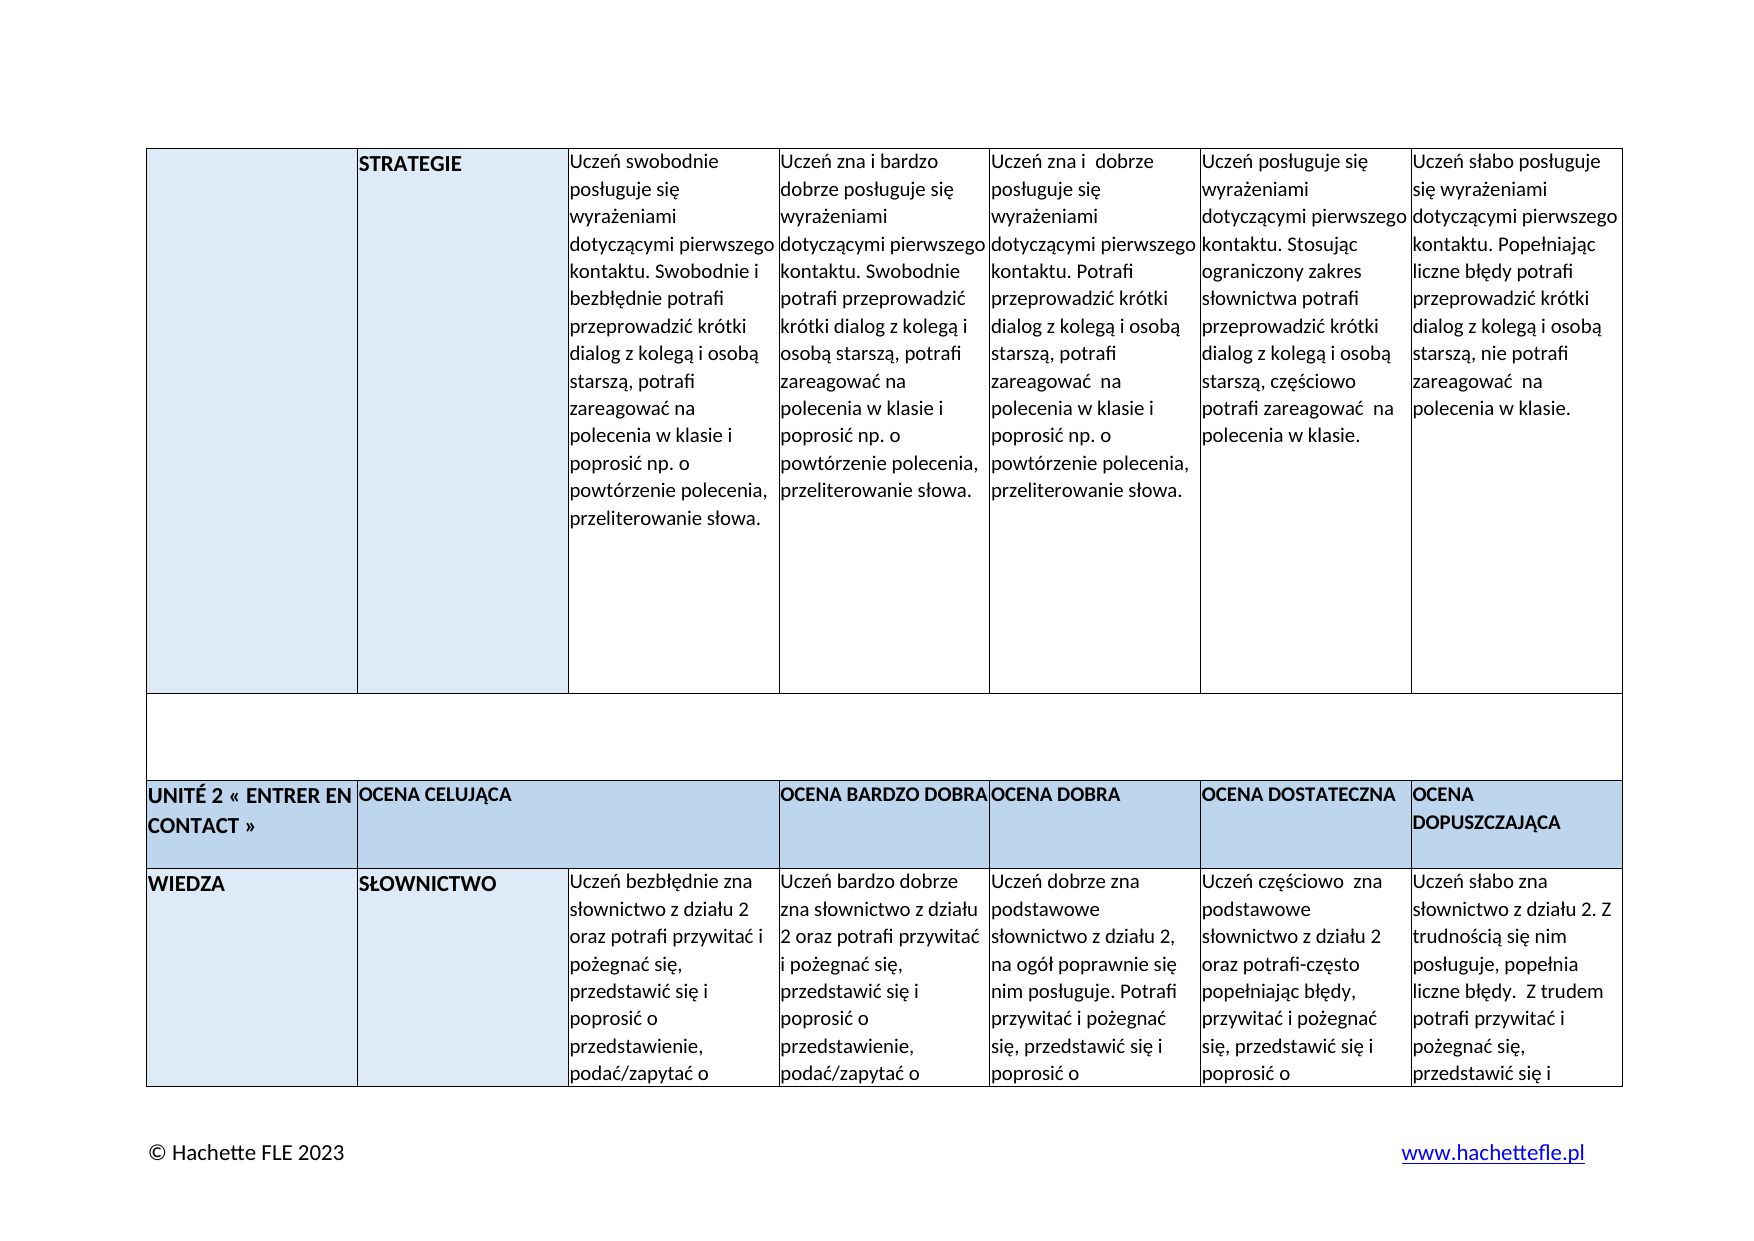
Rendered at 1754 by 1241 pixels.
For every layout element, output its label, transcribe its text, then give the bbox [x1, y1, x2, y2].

table_cell [147, 694, 1622, 780]
table_cell SŁOWNICTWO [358, 869, 568, 1086]
table_cell OCENA CELUJĄCA [358, 781, 779, 868]
table_cell STRATEGIE [358, 149, 568, 693]
table_cell Uczeń słabo posługuje się wyrażeniami dotyczącymi pierwszego kontaktu. Popełniając liczne błędy potrafi przeprowadzić krótki dialog z kolegą i osobą starszą, nie potrafi zareagować na polecenia w klasie. [1412, 149, 1622, 693]
table_cell Uczeń dobrze zna podstawowe słownictwo z działu 2, na ogół poprawnie się nim posługuje. Potrafi przywitać i pożegnać się, przedstawić się i poprosić o [990, 869, 1200, 1086]
table_cell Uczeń bardzo dobrze zna słownictwo z działu 2 oraz potrafi przywitać i pożegnać się, przedstawić się i poprosić o przedstawienie, podać/zapytać o [780, 869, 989, 1086]
table_cell Uczeń zna i bardzo dobrze posługuje się wyrażeniami dotyczącymi pierwszego kontaktu. Swobodnie potrafi przeprowadzić krótki dialog z kolegą i osobą starszą, potrafi zareagować na polecenia w klasie i poprosić np. o powtórzenie polecenia, przeliterowanie słowa. [780, 149, 989, 693]
table_cell Uczeń słabo zna słownictwo z działu 2. Z trudnością się nim posługuje, popełnia liczne błędy. Z trudem potrafi przywitać i pożegnać się, przedstawić się i [1412, 869, 1622, 1086]
table_cell Uczeń posługuje się wyrażeniami dotyczącymi pierwszego kontaktu. Stosując ograniczony zakres słownictwa potrafi przeprowadzić krótki dialog z kolegą i osobą starszą, częściowo potrafi zareagować na polecenia w klasie. [1201, 149, 1411, 693]
table_cell OCENA DOBRA [990, 781, 1200, 868]
table_cell UNITÉ 2 « ENTRER EN CONTACT » [147, 781, 357, 868]
table_cell OCENA DOPUSZCZAJĄCA [1412, 781, 1622, 868]
table_cell Uczeń swobodnie posługuje się wyrażeniami dotyczącymi pierwszego kontaktu. Swobodnie i bezbłędnie potrafi przeprowadzić krótki dialog z kolegą i osobą starszą, potrafi zareagować na polecenia w klasie i poprosić np. o powtórzenie polecenia, przeliterowanie słowa. [569, 149, 779, 693]
table_cell Uczeń bezbłędnie zna słownictwo z działu 2 oraz potrafi przywitać i pożegnać się, przedstawić się i poprosić o przedstawienie, podać/zapytać o [569, 869, 779, 1086]
table_cell [147, 149, 357, 693]
table_cell WIEDZA [147, 869, 357, 1086]
table_cell OCENA BARDZO DOBRA [780, 781, 989, 868]
table_cell Uczeń częściowo zna podstawowe słownictwo z działu 2 oraz potrafi-często popełniając błędy, przywitać i pożegnać się, przedstawić się i poprosić o [1201, 869, 1411, 1086]
table_cell Uczeń zna i dobrze posługuje się wyrażeniami dotyczącymi pierwszego kontaktu. Potrafi przeprowadzić krótki dialog z kolegą i osobą starszą, potrafi zareagować na polecenia w klasie i poprosić np. o powtórzenie polecenia, przeliterowanie słowa. [990, 149, 1200, 693]
table_cell OCENA DOSTATECZNA [1201, 781, 1411, 868]
